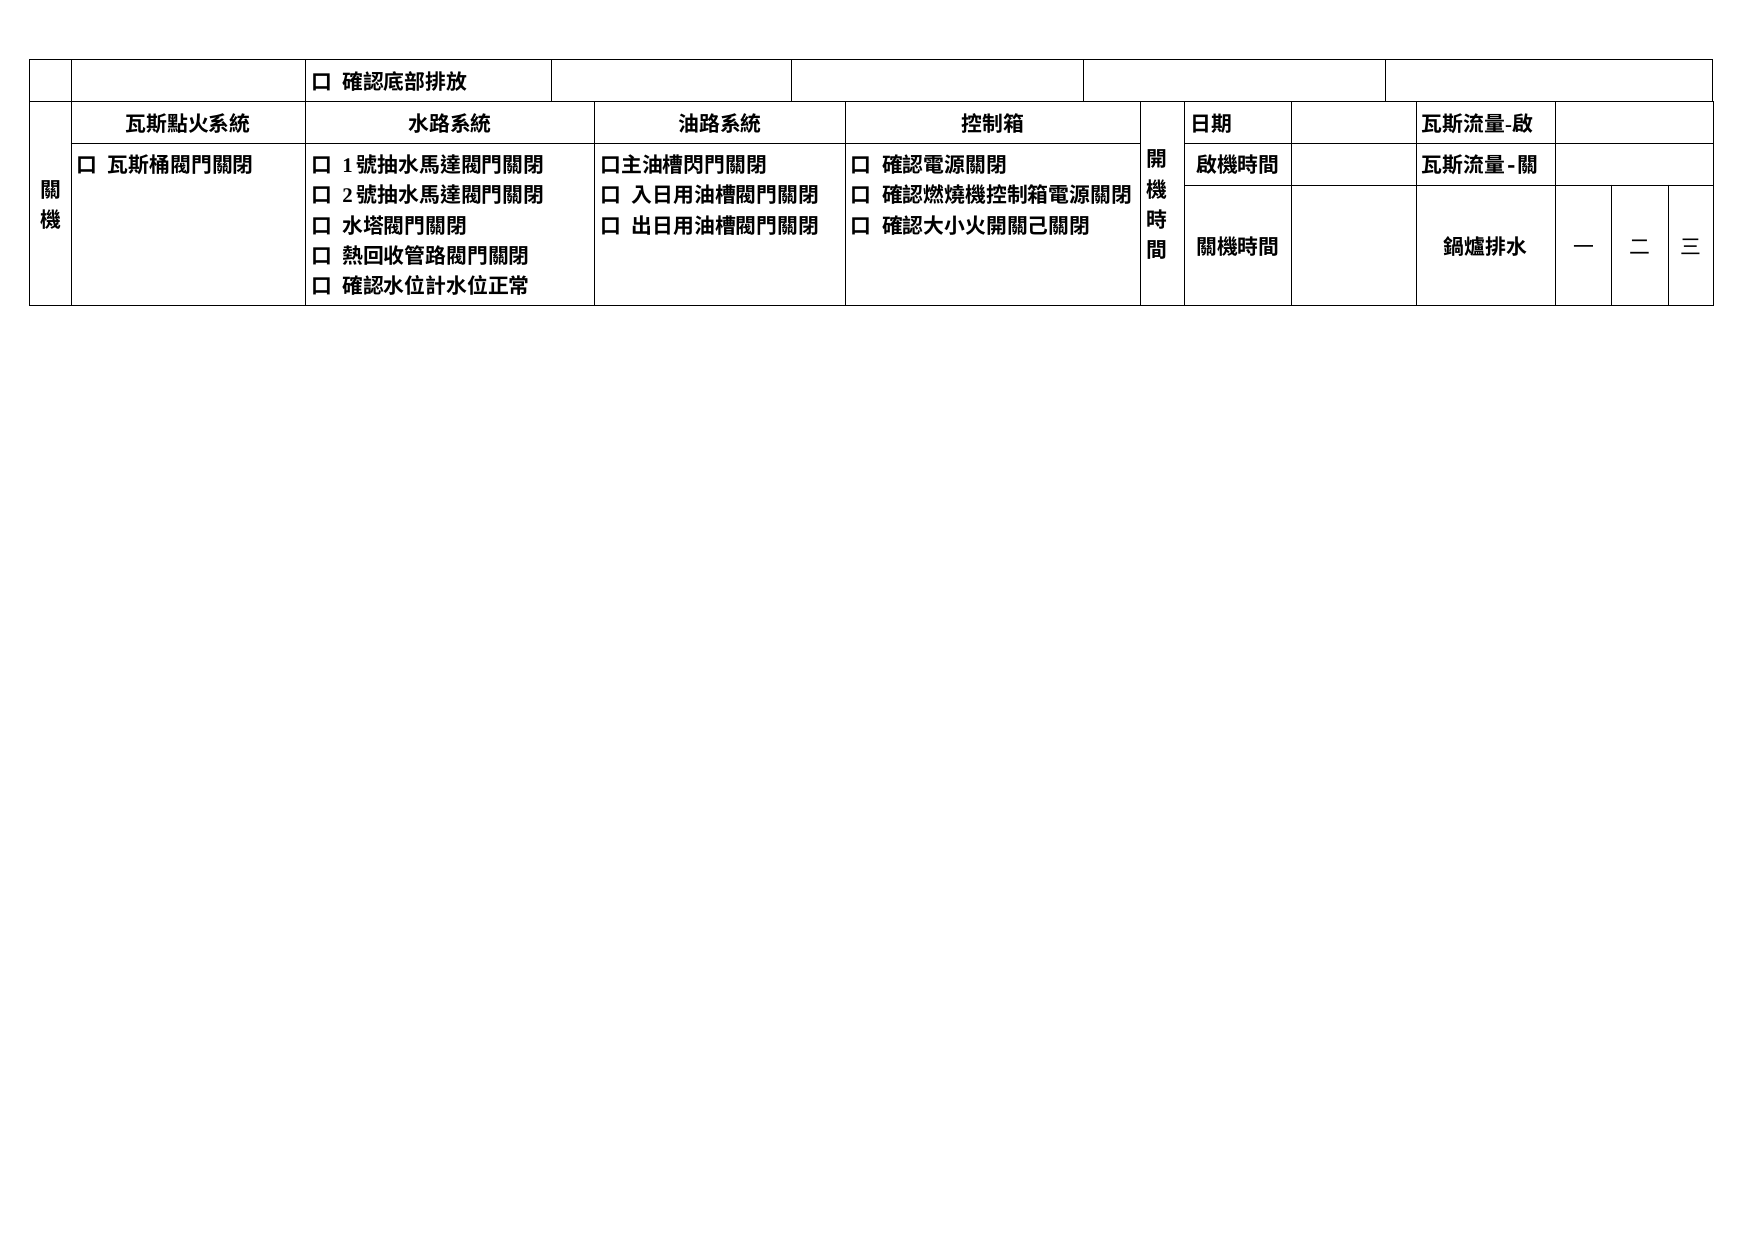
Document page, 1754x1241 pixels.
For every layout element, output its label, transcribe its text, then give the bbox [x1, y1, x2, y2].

table_cell [1084, 60, 1385, 101]
table_cell 口主油槽閃門關閉 口 入日用油槽閥門關閉 口 出日用油槽閥門關閉 [595, 144, 845, 305]
table_cell 啟機時間 [1185, 144, 1291, 184]
table_header 瓦斯點火系統 [72, 102, 305, 143]
table_cell 關機時間 [1185, 186, 1291, 305]
table_cell 三 [1669, 186, 1713, 305]
table_cell 二 [1612, 186, 1668, 305]
table_cell 口 確認底部排放 [306, 60, 551, 101]
table_cell 口 1號抽水馬達閥門關閉 口 2號抽水馬達閥門關閉 口 水塔閥門關閉 口 熱回收管路閥門關閉 口 確認水位計水位正常 [306, 144, 594, 305]
table_cell 口 確認電源關閉 口 確認燃燒機控制箱電源關閉 口 確認大小火開關己關閉 [846, 144, 1140, 305]
table_header 瓦斯流量-啟 [1417, 102, 1555, 143]
table_cell [1556, 144, 1713, 184]
table_header 關機 [30, 102, 71, 305]
table_header 控制箱 [846, 102, 1140, 143]
table_cell [1292, 144, 1416, 184]
table_header [1556, 102, 1713, 143]
table_header 油路系統 [595, 102, 845, 143]
table_cell 鍋爐排水 [1417, 186, 1555, 305]
table_cell [1386, 60, 1712, 101]
table_header 水路系統 [306, 102, 594, 143]
table_cell [72, 60, 305, 101]
table_cell [552, 60, 791, 101]
table_cell 一 [1556, 186, 1611, 305]
table_cell 口 瓦斯桶閥門關閉 [72, 144, 305, 305]
table_header 日期 [1185, 102, 1291, 143]
table_cell 瓦斯流量-關 [1417, 144, 1555, 184]
table_header 開 機 時 間 [1141, 102, 1184, 305]
table_header [1292, 102, 1416, 143]
table_cell [792, 60, 1083, 101]
table_cell [1292, 186, 1416, 305]
